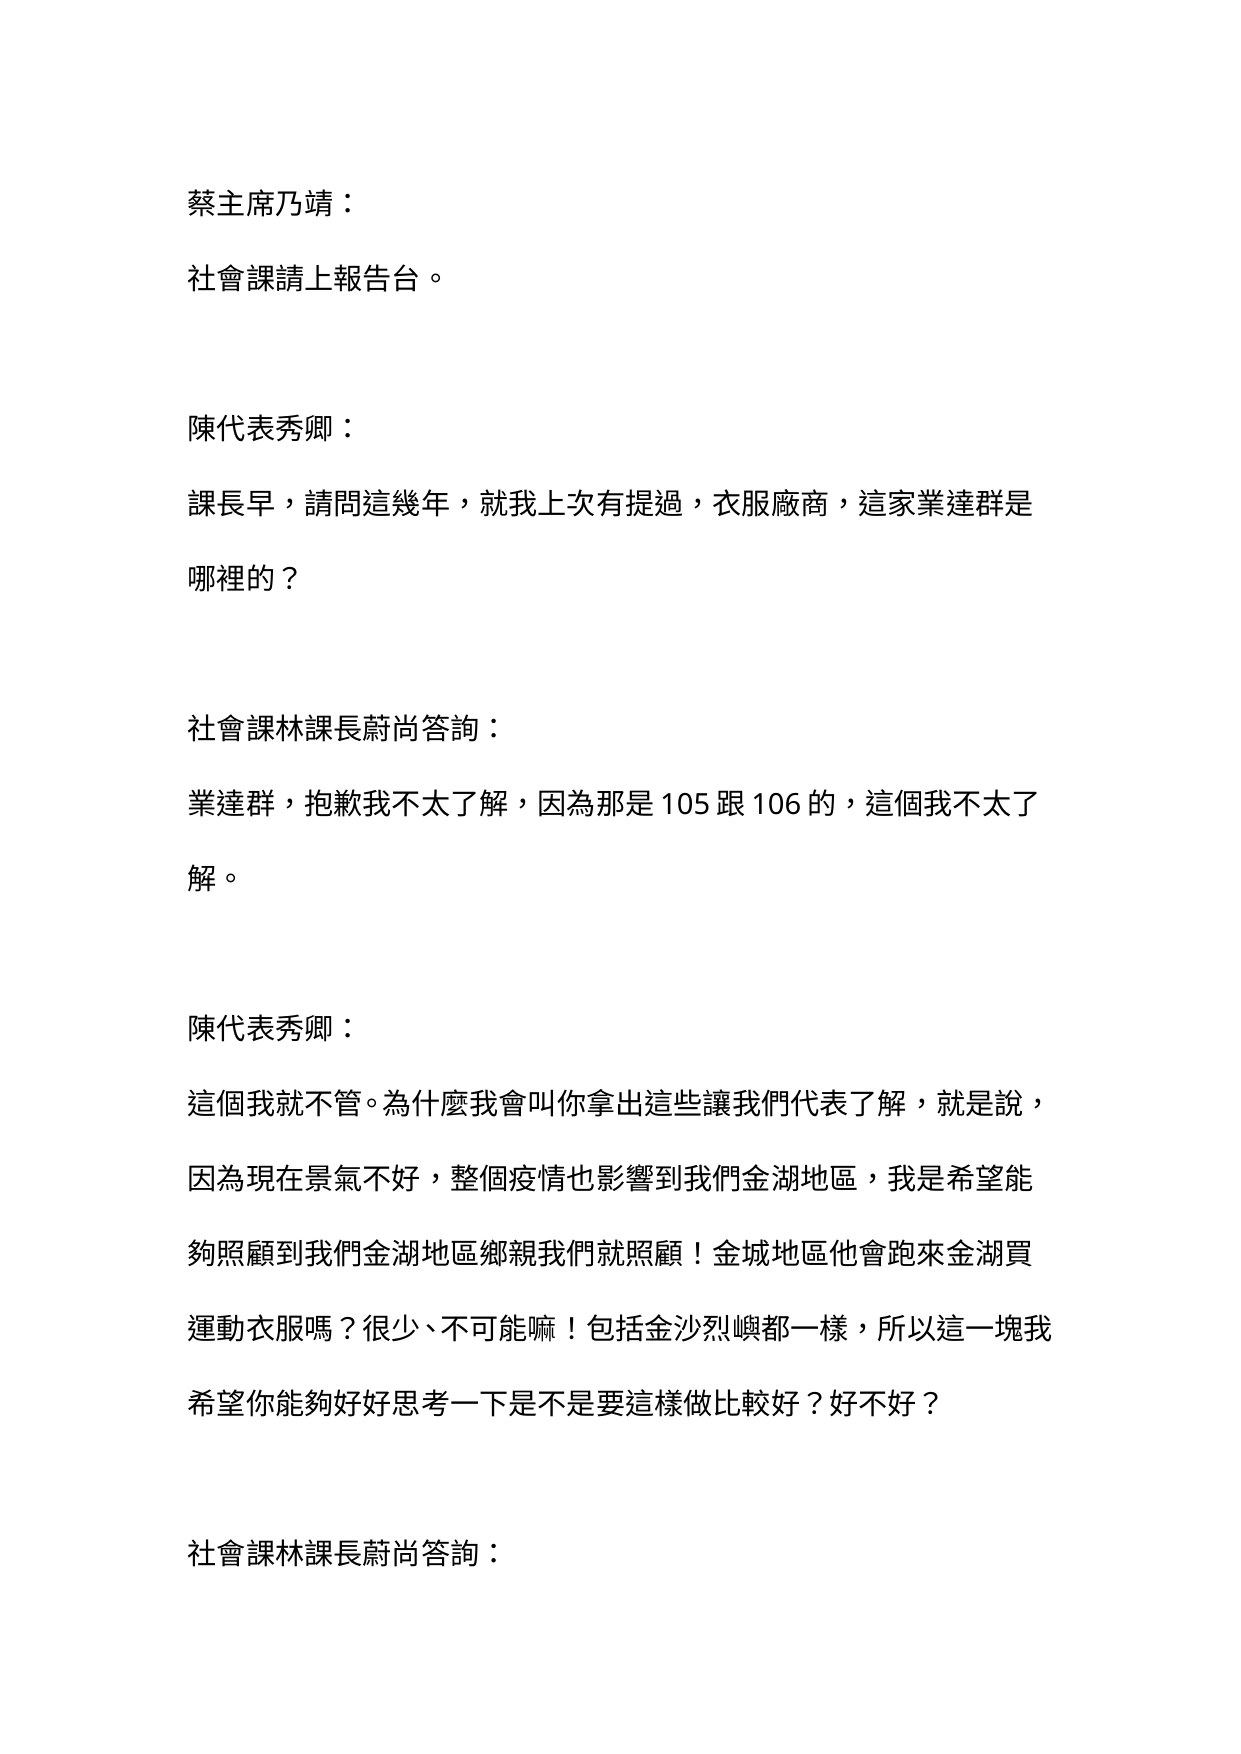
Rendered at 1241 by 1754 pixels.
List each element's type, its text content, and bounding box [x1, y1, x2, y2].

text 社會課林課長蔚尚答詢： [187, 1514, 1053, 1589]
text 蔡主席乃靖： [187, 164, 1053, 239]
text 這個我就不管。為什麼我會叫你拿出這些讓我們代表了解，就是說，因為現在景氣不好，整個疫情也影響到我們金湖地區，我是希望能夠照顧到我們金湖地區鄉親我們就照顧！金城地區他會跑來金湖買運動衣服嗎？很少、不可能嘛！包括金沙烈嶼都一樣，所以這一塊我希望你能夠好好思考一下是不是要這樣做比較好？好不好？ [187, 1064, 1053, 1439]
text 陳代表秀卿： [187, 389, 1053, 464]
text 陳代表秀卿： [187, 989, 1053, 1064]
text 業達群，抱歉我不太了解，因為那是105跟106的，這個我不太了解。 [187, 764, 1053, 914]
text 社會課林課長蔚尚答詢： [187, 689, 1053, 764]
text 社會課請上報告台。 [187, 239, 1053, 314]
text 課長早，請問這幾年，就我上次有提過，衣服廠商，這家業達群是哪裡的？ [187, 464, 1053, 614]
